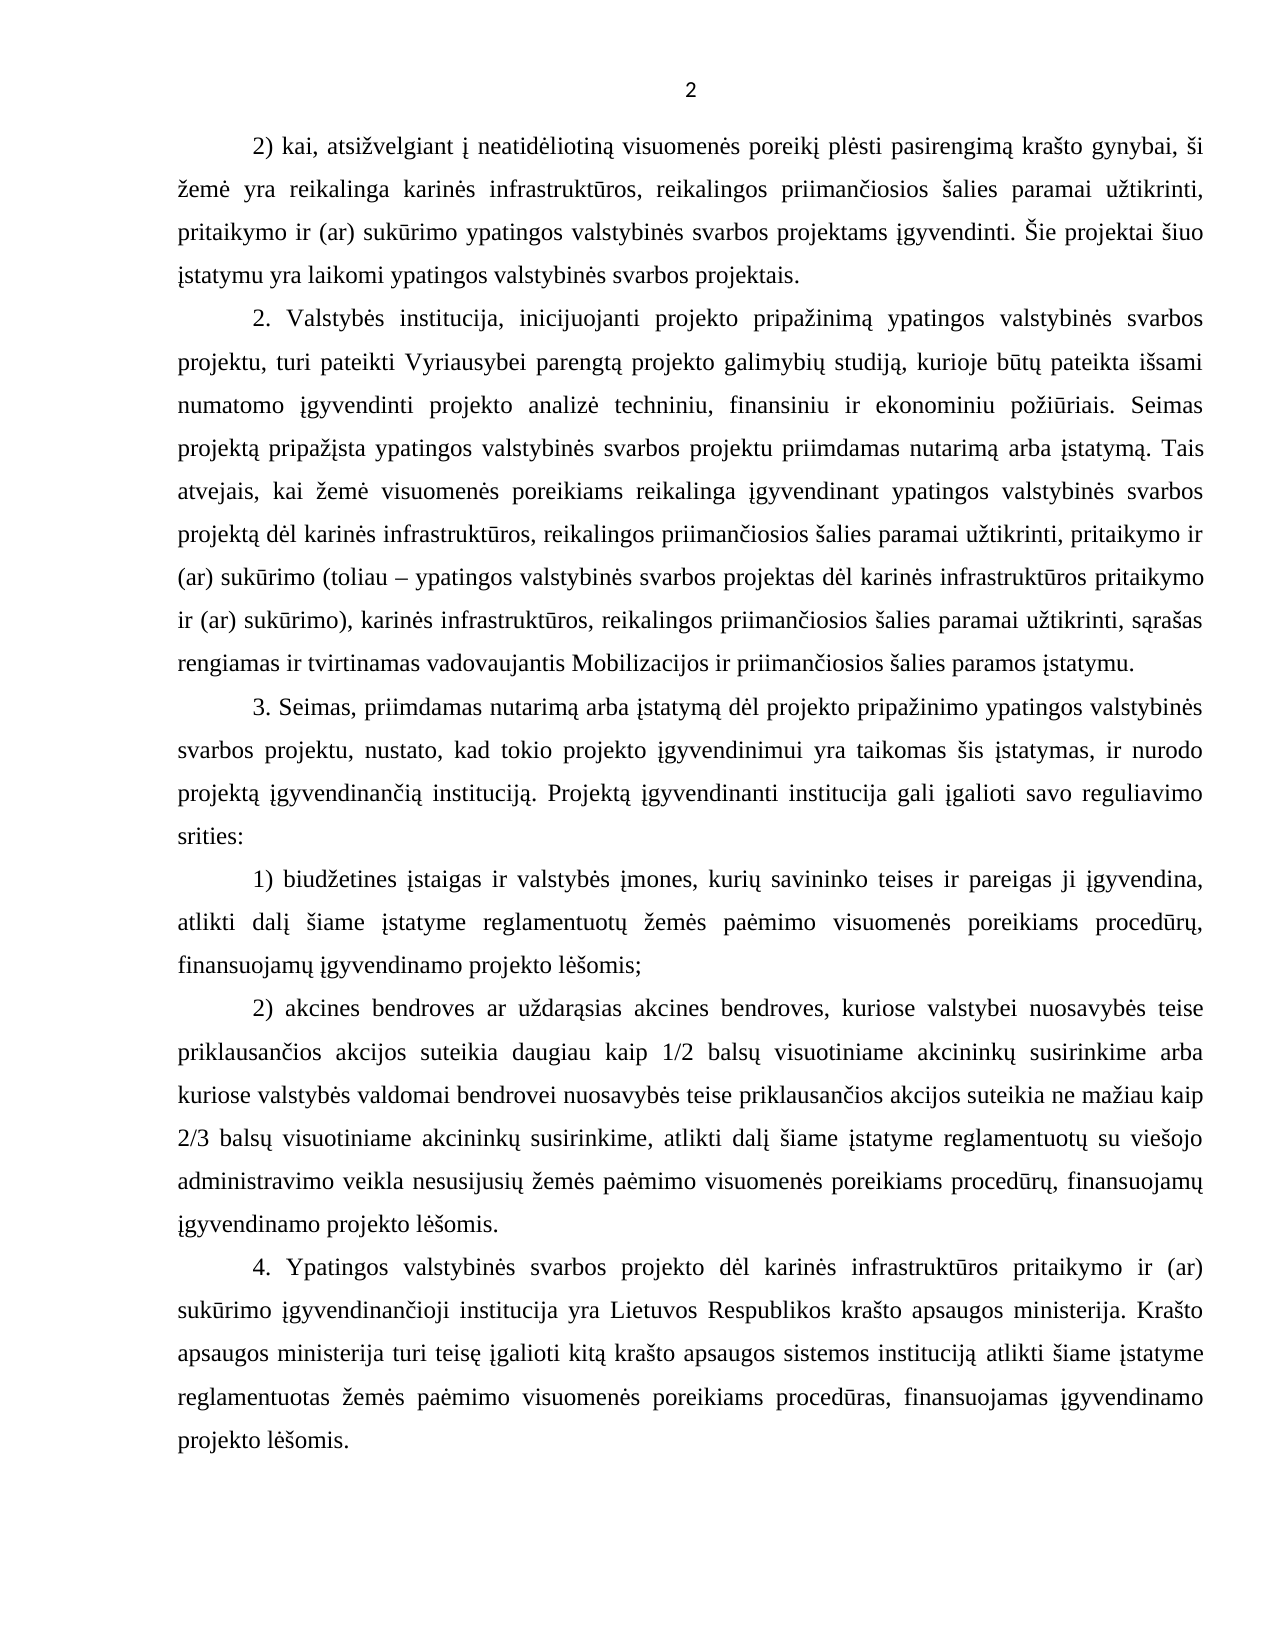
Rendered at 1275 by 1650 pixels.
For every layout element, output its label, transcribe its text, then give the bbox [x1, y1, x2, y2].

text 4. Ypatingos valstybinės svarbos projekto dėl karinės infrastruktūros pritaikymo ir (ar) sukūrimo įgyvendinančioji institucija yra Lietuvos Respublikos krašto apsaugos ministerija. Krašto apsaugos ministerija turi teisę įgalioti kitą krašto apsaugos sistemos instituciją atlikti šiame įstatyme reglamentuotas žemės paėmimo visuomenės poreikiams procedūras, finansuojamas įgyvendinamo projekto lėšomis. [177, 1252, 1204, 1453]
text 2) akcines bendroves ar uždarąsias akcines bendroves, kuriose valstybei nuosavybės teise priklausančios akcijos suteikia daugiau kaip 1/2 balsų visuotiniame akcininkų susirinkime arba kuriose valstybės valdomai bendrovei nuosavybės teise priklausančios akcijos suteikia ne mažiau kaip 2/3 balsų visuotiniame akcininkų susirinkime, atlikti dalį šiame įstatyme reglamentuotų su viešojo administravimo veikla nesusijusių žemės paėmimo visuomenės poreikiams procedūrų, finansuojamų įgyvendinamo projekto lėšomis. [177, 993, 1204, 1238]
text 3. Seimas, priimdamas nutarimą arba įstatymą dėl projekto pripažinimo ypatingos valstybinės svarbos projektu, nustato, kad tokio projekto įgyvendinimui yra taikomas šis įstatymas, ir nurodo projektą įgyvendinančią instituciją. Projektą įgyvendinanti institucija gali įgalioti savo reguliavimo srities: [177, 692, 1204, 850]
text 2) kai, atsižvelgiant į neatidėliotiną visuomenės poreikį plėsti pasirengimą krašto gynybai, ši žemė yra reikalinga karinės infrastruktūros, reikalingos priimančiosios šalies paramai užtikrinti, pritaikymo ir (ar) sukūrimo ypatingos valstybinės svarbos projektams įgyvendinti. Šie projektai šiuo įstatymu yra laikomi ypatingos valstybinės svarbos projektais. [177, 131, 1204, 289]
text 1) biudžetines įstaigas ir valstybės įmones, kurių savininko teises ir pareigas ji įgyvendina, atlikti dalį šiame įstatyme reglamentuotų žemės paėmimo visuomenės poreikiams procedūrų, finansuojamų įgyvendinamo projekto lėšomis; [177, 864, 1204, 979]
text 2. Valstybės institucija, inicijuojanti projekto pripažinimą ypatingos valstybinės svarbos projektu, turi pateikti Vyriausybei parengtą projekto galimybių studiją, kurioje būtų pateikta išsami numatomo įgyvendinti projekto analizė techniniu, finansiniu ir ekonominiu požiūriais. Seimas projektą pripažįsta ypatingos valstybinės svarbos projektu priimdamas nutarimą arba įstatymą. Tais atvejais, kai žemė visuomenės poreikiams reikalinga įgyvendinant ypatingos valstybinės svarbos projektą dėl karinės infrastruktūros, reikalingos priimančiosios šalies paramai užtikrinti, pritaikymo ir (ar) sukūrimo (toliau – ypatingos valstybinės svarbos projektas dėl karinės infrastruktūros pritaikymo ir (ar) sukūrimo), karinės infrastruktūros, reikalingos priimančiosios šalies paramai užtikrinti, sąrašas rengiamas ir tvirtinamas vadovaujantis Mobilizacijos ir priimančiosios šalies paramos įstatymu. [177, 303, 1204, 677]
